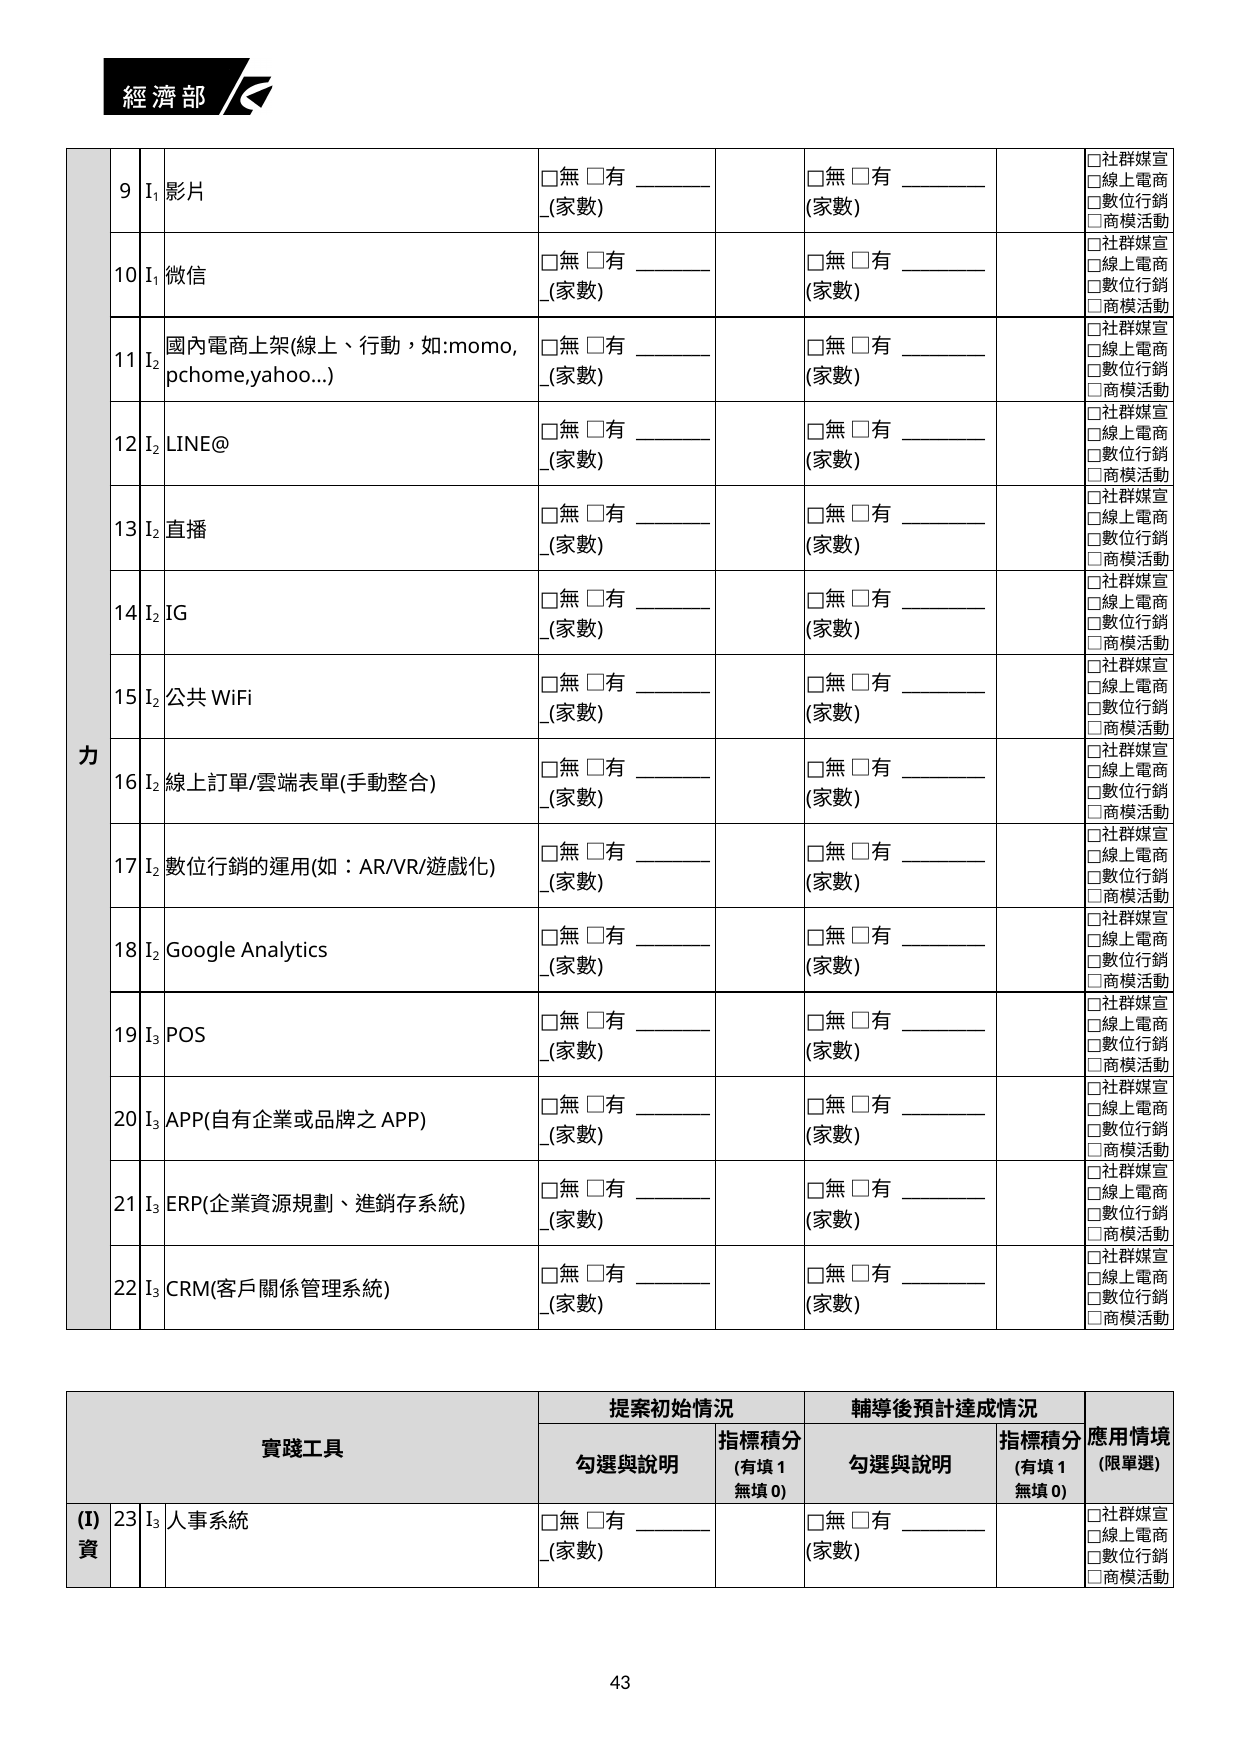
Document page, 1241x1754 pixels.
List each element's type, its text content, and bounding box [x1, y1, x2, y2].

table_cell 16 [111, 739, 139, 823]
table_header 實踐工具 [67, 1392, 538, 1503]
table_cell 力 [67, 149, 110, 1329]
table_cell □無 □有 _________(家數) [539, 1077, 715, 1160]
table_cell □社群媒宣 □線上電商 □數位行銷□商模活動 [1086, 486, 1173, 569]
table_cell □社群媒宣 □線上電商 □數位行銷□商模活動 [1086, 1077, 1173, 1160]
table_cell [997, 571, 1084, 654]
table_cell I2 [141, 571, 164, 654]
table_cell 14 [111, 571, 139, 654]
table_cell LINE@ [165, 402, 538, 485]
table_cell 18 [111, 908, 139, 991]
table_cell [716, 571, 804, 654]
table_cell [716, 908, 804, 991]
table_cell [716, 1077, 804, 1160]
table_cell □無 □有 _________(家數) [805, 908, 996, 991]
table_cell 15 [111, 655, 139, 738]
table_cell [997, 486, 1084, 569]
table_cell 23 [111, 1504, 139, 1587]
table_cell 19 [111, 993, 139, 1076]
table_cell □無 □有 _________(家數) [539, 318, 715, 401]
table_cell □無 □有 _________(家數) [805, 1161, 996, 1244]
table_cell □無 □有 _________(家數) [805, 402, 996, 485]
table_cell □社群媒宣 □線上電商 □數位行銷□商模活動 [1086, 1161, 1173, 1244]
table_header 輔導後預計達成情況 [805, 1392, 1084, 1423]
table_cell 12 [111, 402, 139, 485]
picture [103, 58, 273, 115]
table_cell IG [165, 571, 538, 654]
table_cell I3 [141, 1161, 164, 1244]
table_cell [716, 993, 804, 1076]
table_cell I2 [141, 486, 164, 569]
table_cell ERP(企業資源規劃、進銷存系統) [165, 1161, 538, 1244]
table_cell 20 [111, 1077, 139, 1160]
table_cell □無 □有 _________(家數) [539, 1504, 715, 1587]
table_cell I1 [141, 233, 164, 316]
table_cell [997, 1246, 1084, 1329]
table_cell □社群媒宣 □線上電商 □數位行銷□商模活動 [1086, 824, 1173, 907]
table_cell □社群媒宣 □線上電商 □數位行銷□商模活動 [1086, 1504, 1173, 1587]
table_cell □無 □有 _________(家數) [805, 824, 996, 907]
table_cell [716, 824, 804, 907]
table_cell □無 □有 _________(家數) [805, 739, 996, 823]
table_cell [716, 486, 804, 569]
table_cell 人事系統 [166, 1504, 538, 1587]
table_cell □社群媒宣 □線上電商 □數位行銷□商模活動 [1086, 655, 1173, 738]
table_cell □社群媒宣 □線上電商 □數位行銷□商模活動 [1086, 1246, 1173, 1329]
table_cell □無 □有 _________(家數) [539, 824, 715, 907]
table_cell I1 [141, 149, 164, 232]
table_cell [997, 655, 1084, 738]
table_cell [997, 233, 1084, 316]
table_cell [997, 318, 1084, 401]
table_cell I2 [141, 318, 164, 401]
table_cell [997, 1077, 1084, 1160]
table_cell 17 [111, 824, 139, 907]
table_cell 線上訂單/雲端表單(手動整合) [165, 739, 538, 823]
table_cell 微信 [165, 233, 538, 316]
table_cell [716, 149, 804, 232]
table_cell □無 □有 _________(家數) [805, 993, 996, 1076]
table_cell Google Analytics [165, 908, 538, 991]
table_cell □無 □有 _________(家數) [539, 908, 715, 991]
table_cell □社群媒宣 □線上電商 □數位行銷□商模活動 [1086, 318, 1173, 401]
table_cell □無 □有 _________(家數) [539, 571, 715, 654]
table_cell 21 [111, 1161, 139, 1244]
table_cell [997, 824, 1084, 907]
table_cell [716, 1246, 804, 1329]
table_cell □無 □有 _________(家數) [539, 233, 715, 316]
table_cell I3 [141, 1504, 165, 1587]
table_cell APP(自有企業或品牌之APP) [165, 1077, 538, 1160]
table_cell □無 □有 _________(家數) [805, 571, 996, 654]
table_cell □無 □有 _________(家數) [539, 149, 715, 232]
table_cell [716, 655, 804, 738]
table_cell [997, 402, 1084, 485]
table_cell [716, 1504, 804, 1587]
table_cell □無 □有 _________(家數) [539, 486, 715, 569]
table_cell 直播 [165, 486, 538, 569]
table_cell □無 □有 _________(家數) [805, 486, 996, 569]
table_cell 國內電商上架(線上、行動，如:momo, pchome,yahoo…) [165, 318, 538, 401]
table_cell [716, 739, 804, 823]
table_cell [997, 1504, 1084, 1587]
table_cell I3 [141, 993, 164, 1076]
table_cell [716, 318, 804, 401]
table_cell I2 [141, 739, 164, 823]
table_cell 9 [111, 149, 139, 232]
table_cell □社群媒宣 □線上電商 □數位行銷□商模活動 [1086, 908, 1173, 991]
table_cell I2 [141, 655, 164, 738]
table_cell 影片 [165, 149, 538, 232]
table_header 應用情境 (限單選) [1086, 1392, 1173, 1503]
table_cell 勾選與說明 [805, 1424, 996, 1503]
table_cell □社群媒宣 □線上電商 □數位行銷□商模活動 [1086, 402, 1173, 485]
table_cell I2 [141, 824, 164, 907]
table_cell I3 [141, 1246, 164, 1329]
table_cell I2 [141, 908, 164, 991]
table_cell 22 [111, 1246, 139, 1329]
table_cell □無 □有 _________(家數) [805, 1504, 996, 1587]
table_cell □無 □有 _________(家數) [539, 655, 715, 738]
table_cell [716, 402, 804, 485]
table_cell I3 [141, 1077, 164, 1160]
table_cell 數位行銷的運用(如：AR/VR/遊戲化) [165, 824, 538, 907]
table_cell □社群媒宣 □線上電商 □數位行銷□商模活動 [1086, 993, 1173, 1076]
table_cell □無 □有 _________(家數) [539, 993, 715, 1076]
table_cell □無 □有 _________(家數) [539, 1161, 715, 1244]
table_cell □無 □有 _________(家數) [805, 233, 996, 316]
table_cell I2 [141, 402, 164, 485]
table_cell □無 □有 _________(家數) [539, 1246, 715, 1329]
table_cell 11 [111, 318, 139, 401]
table_cell 公共WiFi [165, 655, 538, 738]
table_cell □社群媒宣 □線上電商 □數位行銷□商模活動 [1086, 233, 1173, 316]
table_cell □社群媒宣 □線上電商 □數位行銷□商模活動 [1086, 571, 1173, 654]
table_cell □無 □有 _________(家數) [539, 402, 715, 485]
table_cell □無 □有 _________(家數) [539, 739, 715, 823]
table_cell 10 [111, 233, 139, 316]
table_cell □無 □有 _________(家數) [805, 655, 996, 738]
table_cell [997, 1161, 1084, 1244]
table_cell □無 □有 _________(家數) [805, 1077, 996, 1160]
table_cell 指標積分 (有填1 無填0) [716, 1424, 804, 1503]
table_cell [997, 908, 1084, 991]
table_cell □無 □有 _________(家數) [805, 1246, 996, 1329]
table_cell 指標積分 (有填1 無填0) [997, 1424, 1084, 1503]
table_cell [716, 1161, 804, 1244]
table_cell CRM(客戶關係管理系統) [165, 1246, 538, 1329]
table_cell [716, 233, 804, 316]
table_cell [997, 739, 1084, 823]
table_cell □社群媒宣 □線上電商 □數位行銷□商模活動 [1086, 739, 1173, 823]
table_cell POS [165, 993, 538, 1076]
table_cell 13 [111, 486, 139, 569]
table_cell □無 □有 _________(家數) [805, 149, 996, 232]
table_cell □無 □有 _________(家數) [805, 318, 996, 401]
table_cell (I) 資 [67, 1504, 110, 1587]
table_cell 勾選與說明 [539, 1424, 715, 1503]
table_cell □社群媒宣 □線上電商 □數位行銷□商模活動 [1086, 149, 1173, 232]
table_header 提案初始情況 [539, 1392, 804, 1423]
table_cell [997, 993, 1084, 1076]
table_cell [997, 149, 1084, 232]
